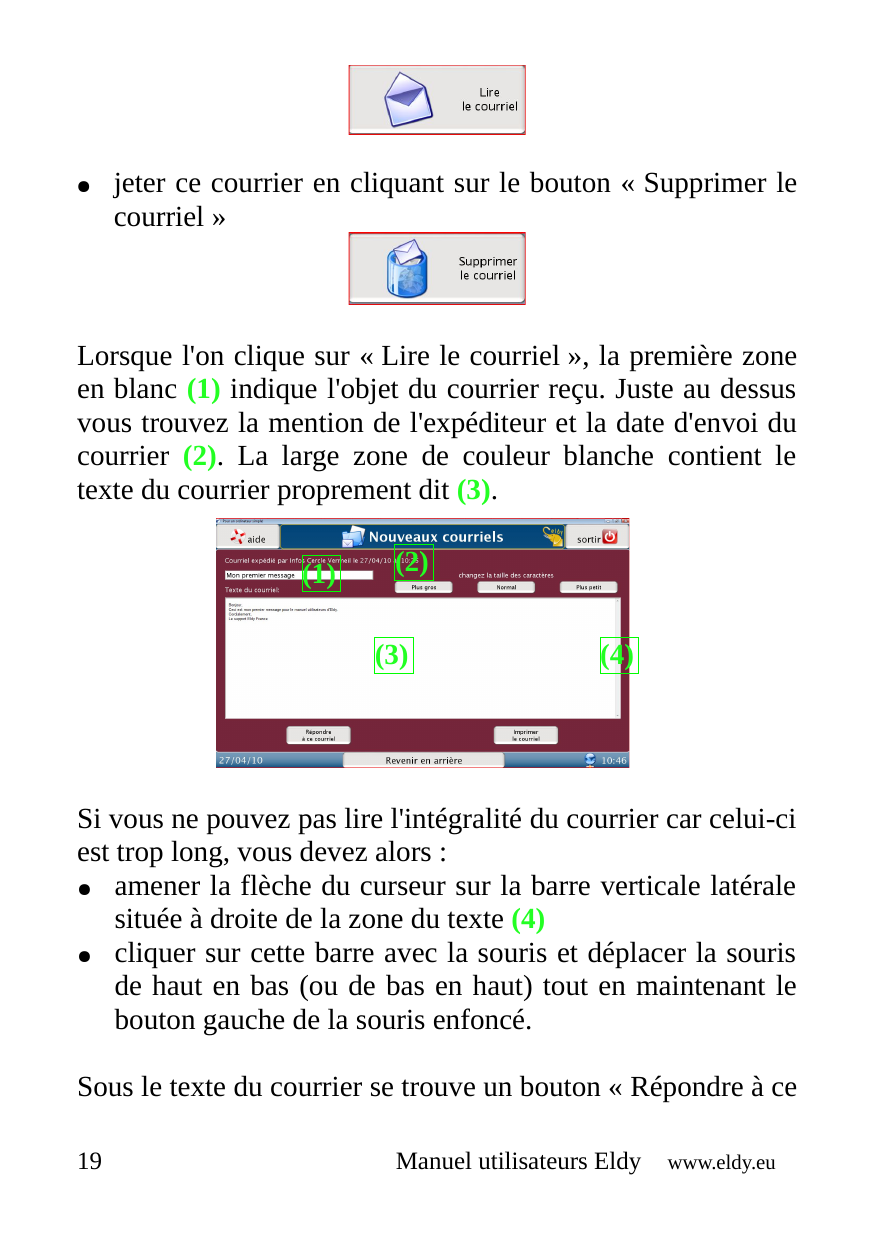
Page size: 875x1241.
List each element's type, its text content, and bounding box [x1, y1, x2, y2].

picture [348, 65, 526, 135]
text Sous le texte du courrier se trouve un bouton « Répondre à ce [77, 1069, 797, 1103]
picture [348, 232, 526, 305]
list jeter ce courrier en cliquant sur le bouton « Supprimer le courriel » [106, 65, 797, 233]
text Si vous ne pouvez pas lire l'intégralité du courrier car celui-ci est trop long, vous devez alors : [77, 801, 797, 868]
list amener la flèche du curseur sur la barre verticale latérale située à droite de la zone du texte (4) [77, 868, 797, 935]
list cliquer sur cette barre avec la souris et déplacer la souris de haut en bas (ou de bas en haut) tout en maintenant le bouton gauche de la souris enfoncé. [77, 935, 797, 1036]
picture [601, 638, 630, 673]
text Lorsque l'on clique sur « Lire le courriel », la première zone en blanc (1) indique l'objet du courrier reçu. Juste au dessus vous trouvez la mention de l'expéditeur et la date d'envoi du courrier (2). La large zone de couleur blanche contient le texte du courrier proprement dit (3). [77, 338, 797, 505]
picture [216, 518, 630, 768]
